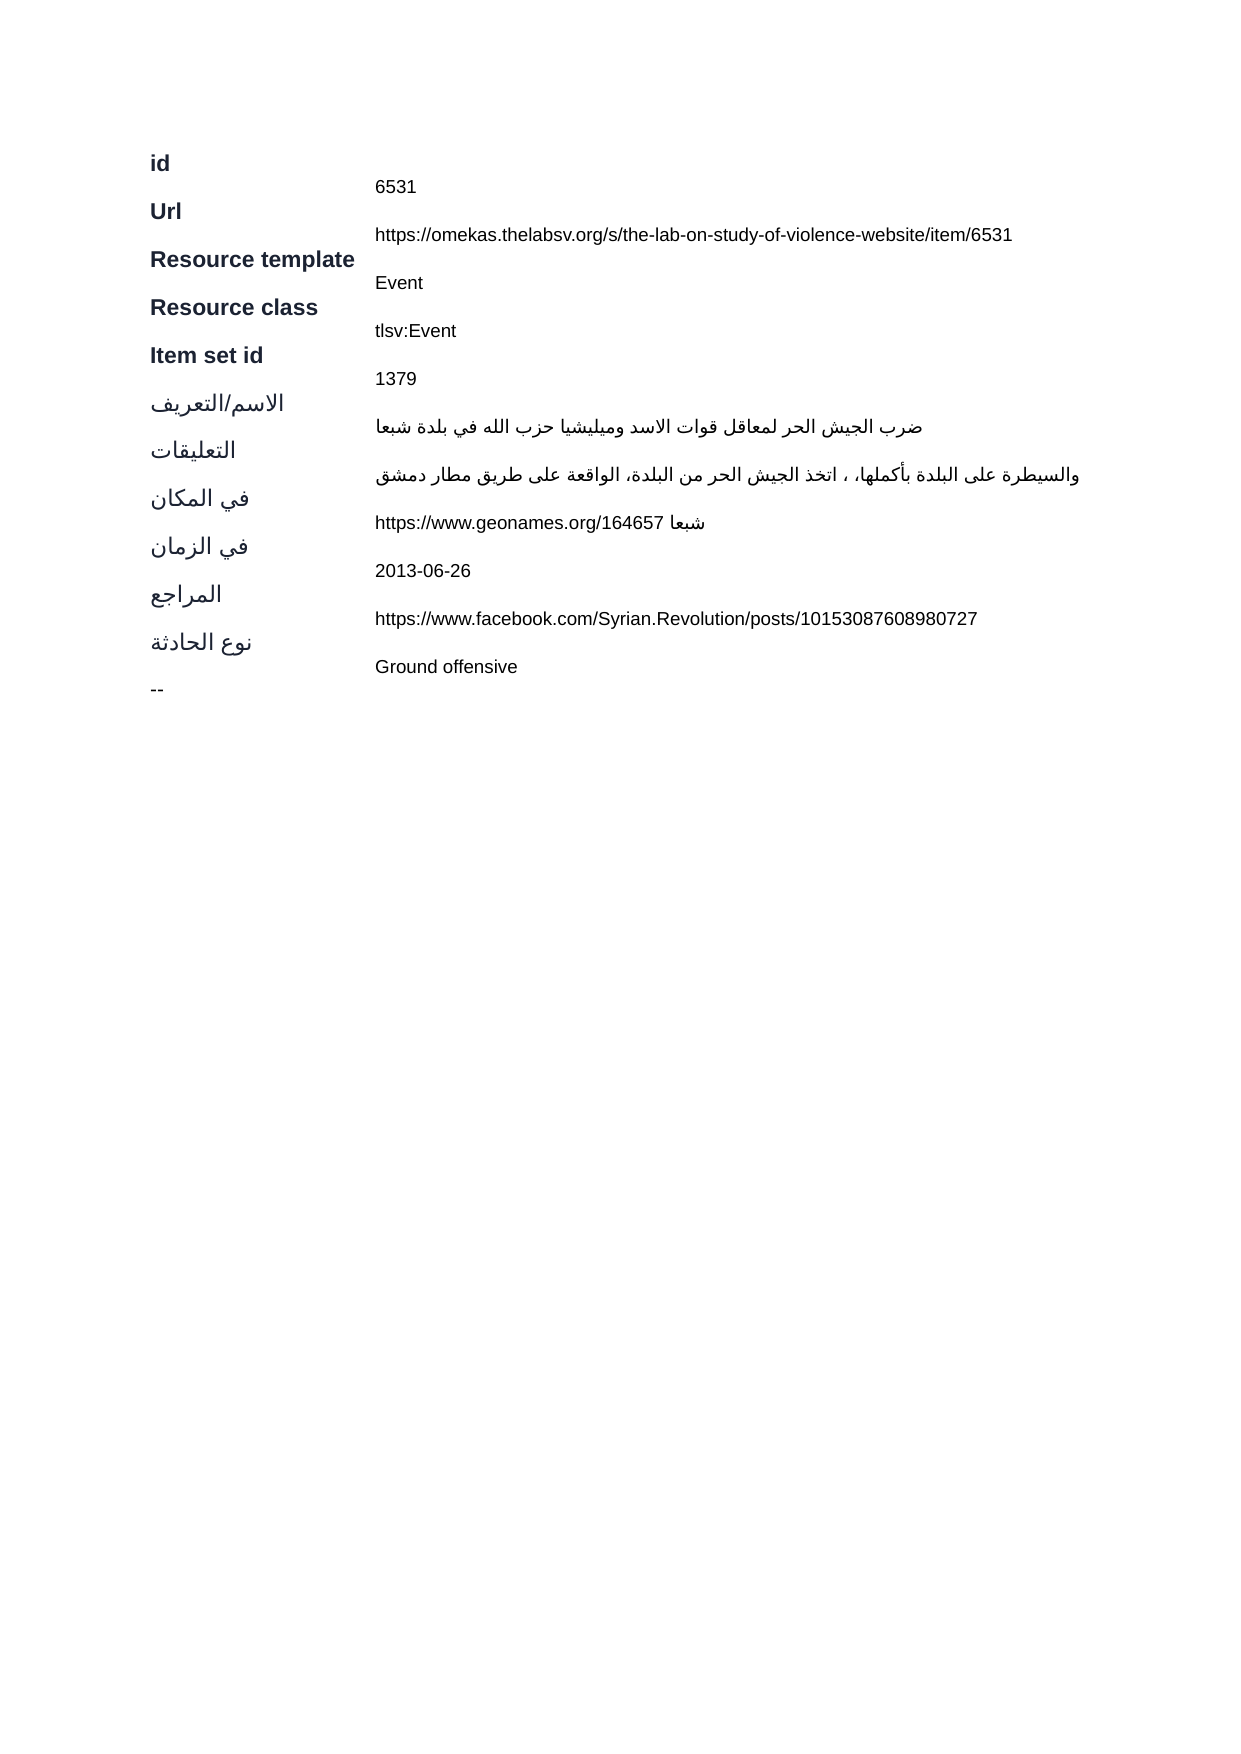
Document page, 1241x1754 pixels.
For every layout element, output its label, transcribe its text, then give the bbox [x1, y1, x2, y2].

text Url [150, 198, 1090, 224]
text المراجع [150, 581, 1090, 608]
text Ground offensive [375, 656, 1090, 677]
text نوع الحادثة [150, 629, 1090, 656]
text الاسم/التعريف [150, 389, 1090, 416]
text في المكان [150, 485, 1090, 512]
text Item set id [150, 342, 1090, 368]
text 1379 [375, 368, 1090, 389]
text ضرب الجيش الحر لمعاقل قوات الاسد وميليشيا حزب الله في بلدة شبعا [375, 416, 1090, 437]
text tlsv:Event [375, 320, 1090, 342]
text -- [150, 677, 1090, 701]
text 2013-06-26 [375, 560, 1090, 581]
text Event [375, 272, 1090, 294]
text في الزمان [150, 533, 1090, 560]
text https://www.geonames.org/164657 شبعا [375, 512, 1090, 533]
text https://www.facebook.com/Syrian.Revolution/posts/10153087608980727 [375, 608, 1090, 629]
text https://omekas.thelabsv.org/s/the-lab-on-study-of-violence-website/item/6531 [375, 224, 1090, 246]
text Resource template [150, 246, 1090, 272]
text Resource class [150, 294, 1090, 320]
text التعليقات [150, 437, 1090, 464]
text والسيطرة على البلدة بأكملها، ، اتخذ الجيش الحر من البلدة، الواقعة على طريق مطار دمشق [375, 464, 1090, 485]
text 6531 [375, 176, 1090, 198]
text id [150, 150, 1090, 176]
